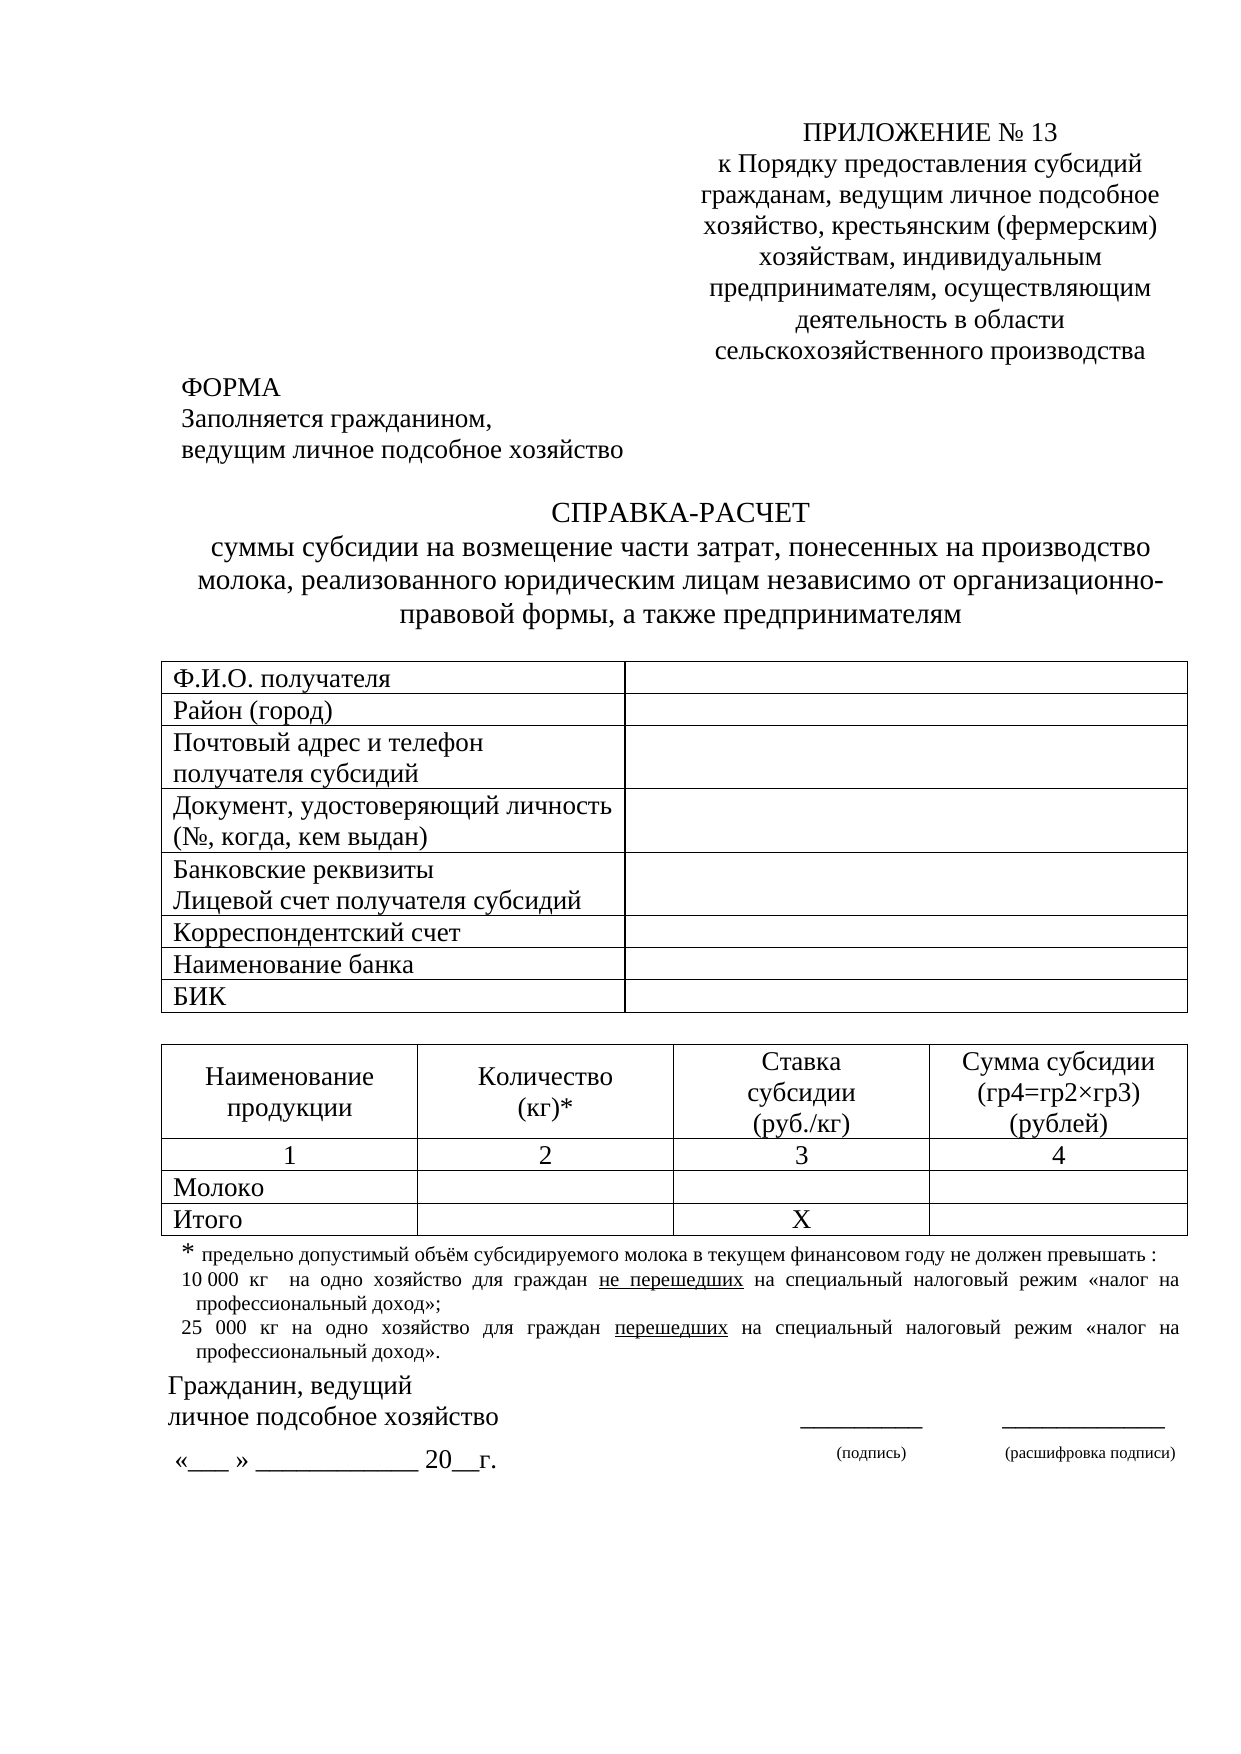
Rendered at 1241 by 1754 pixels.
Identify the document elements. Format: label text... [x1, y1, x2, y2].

table_cell [626, 694, 1187, 725]
table_header [626, 662, 1187, 693]
table_cell 3 [674, 1139, 929, 1170]
table_cell 1 [162, 1139, 417, 1170]
table_header [948, 1363, 996, 1437]
table_cell Почтовый адрес и телефон получателя субсидий [162, 726, 624, 788]
table_header Ставка субсидии (руб./кг) [674, 1045, 929, 1138]
table_cell [626, 853, 1187, 915]
table_cell Корреспондентский счет [162, 916, 624, 947]
table_cell Х [674, 1204, 929, 1235]
table_header Количество (кг)* [418, 1045, 673, 1138]
table_cell [930, 1204, 1187, 1235]
table_header Гражданин, ведущий личное подсобное хозяйство [162, 1363, 795, 1437]
table_cell [626, 916, 1187, 947]
table_header ____________ [996, 1363, 1184, 1437]
table_header Сумма субсидии (гр4=гр2×гр3) (рублей) [930, 1045, 1187, 1138]
table_cell [626, 789, 1187, 852]
table_cell Наименование банка [162, 948, 624, 979]
table_cell (подпись) [795, 1437, 948, 1479]
table_cell [418, 1171, 673, 1203]
table_cell Документ, удостоверяющий личность (№, когда, кем выдан) [162, 789, 624, 852]
table_header _________ [795, 1363, 948, 1437]
table_cell Банковские реквизиты Лицевой счет получателя субсидий [162, 853, 624, 915]
table_cell [930, 1171, 1187, 1203]
text СПРАВКА-РАСЧЕТ [181, 495, 1180, 529]
text ФОРМА [181, 371, 1180, 402]
table_cell БИК [162, 980, 624, 1012]
text 25 000 кг на одно хозяйство для граждан перешедших на специальный налоговый режим «налог на профессиональный доход». [181, 1315, 1180, 1363]
table_header Наименование продукции [162, 1045, 417, 1138]
table_cell [948, 1437, 996, 1479]
table_header Ф.И.О. получателя [162, 662, 624, 693]
text Заполняется гражданином, [181, 402, 1180, 433]
table_cell «___ » ____________ 20__г. [162, 1437, 795, 1479]
table_cell Итого [162, 1204, 417, 1235]
table_cell [674, 1171, 929, 1203]
table_cell 4 [930, 1139, 1187, 1170]
text суммы субсидии на возмещение части затрат, понесенных на производство молока, реализованного юридическим лицам независимо от организационно-правовой формы, а также предпринимателям [181, 529, 1180, 629]
table_cell 2 [418, 1139, 673, 1170]
text * предельно допустимый объём субсидируемого молока в текущем финансовом году не должен превышать : [181, 1236, 1180, 1267]
table_cell Молоко [162, 1171, 417, 1203]
table_cell [626, 726, 1187, 788]
table_cell (расшифровка подписи) [996, 1437, 1184, 1479]
table_header [181, 110, 681, 371]
table_cell Район (город) [162, 694, 624, 725]
table_cell [626, 980, 1187, 1012]
text 10 000 кг на одно хозяйство для граждан не перешедших на специальный налоговый режим «налог на профессиональный доход»; [181, 1267, 1180, 1315]
text ведущим личное подсобное хозяйство [181, 433, 1180, 464]
table_header ПРИЛОЖЕНИЕ № 13 к Порядку предоставления субсидий гражданам, ведущим личное подсобное хозяйство, крестьянским (фермерским) хозяйствам, индивидуальным предпринимателям, осуществляющим деятельность в области сельскохозяйственного производства [681, 110, 1180, 371]
table_cell [418, 1204, 673, 1235]
table_cell [626, 948, 1187, 979]
